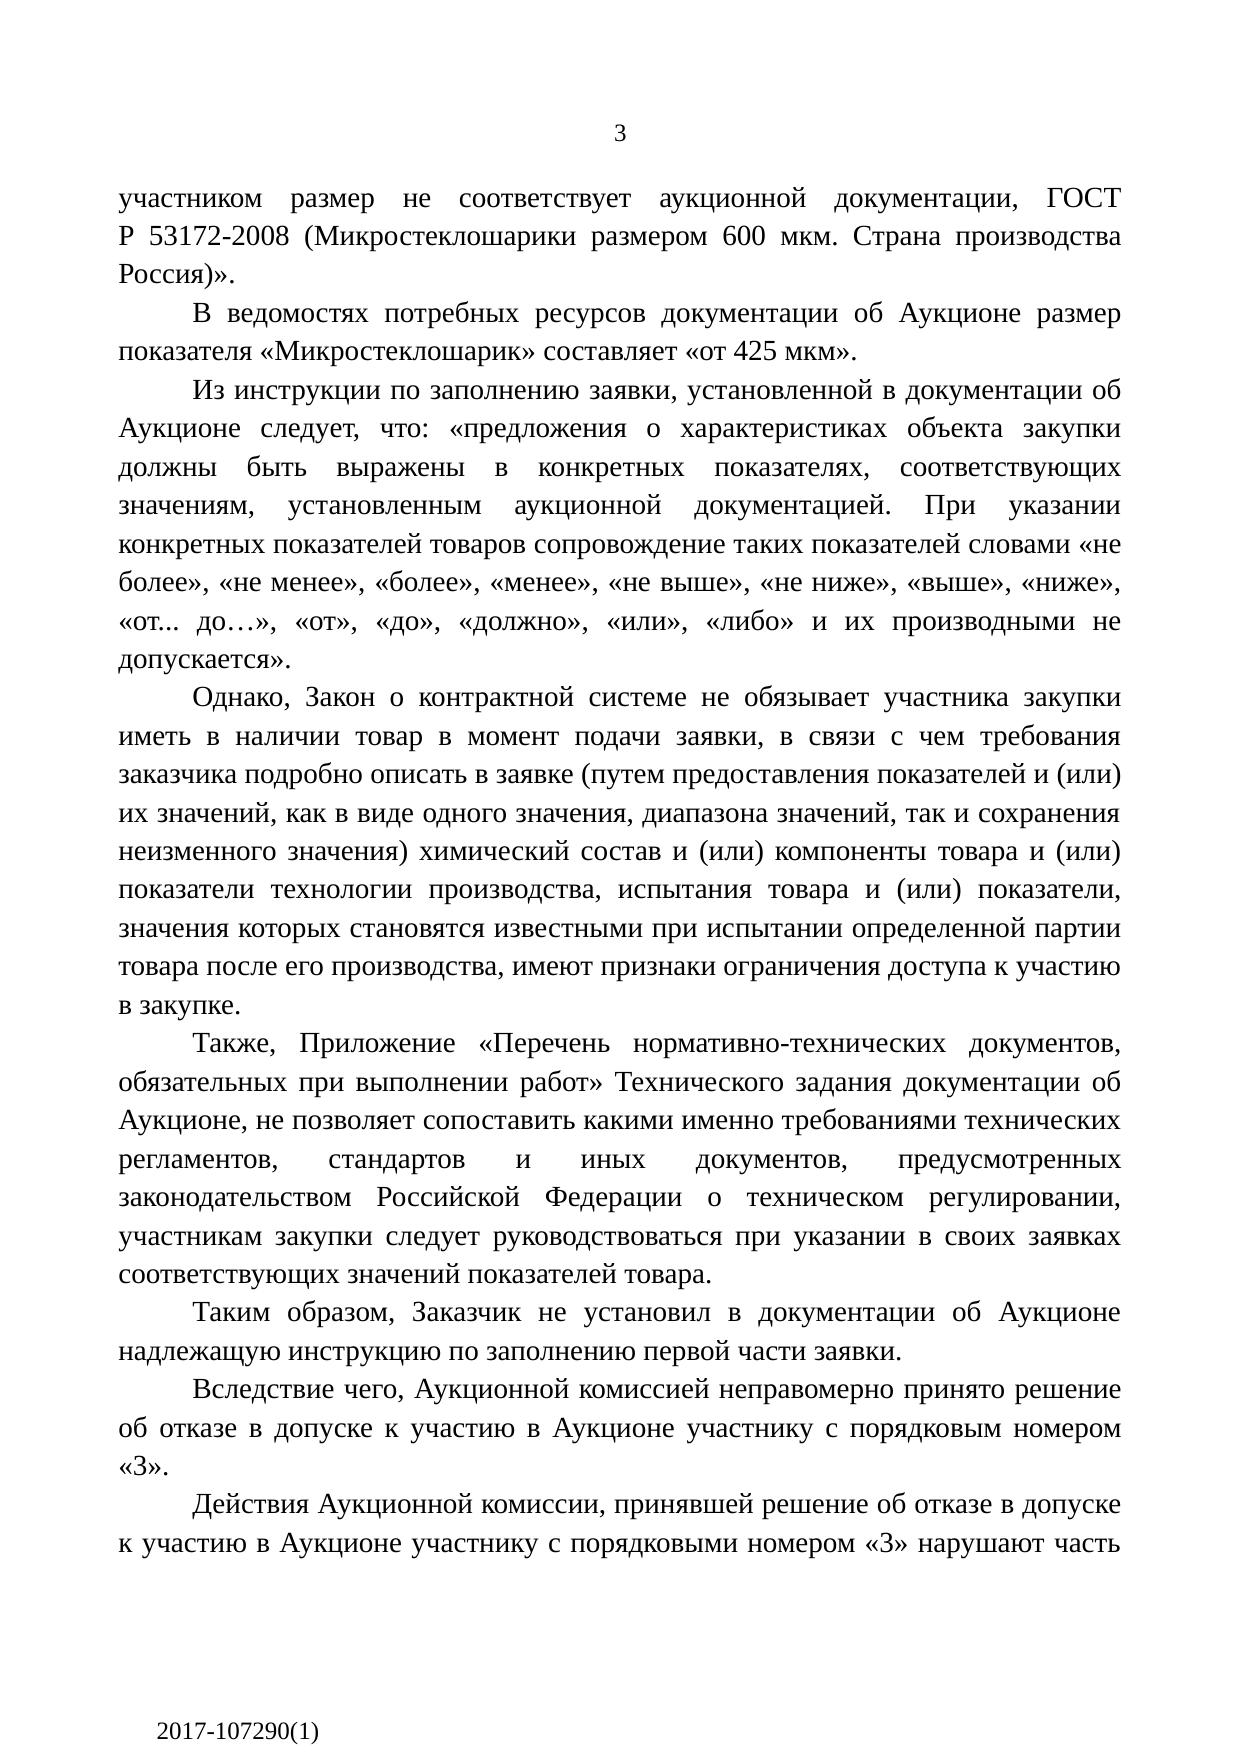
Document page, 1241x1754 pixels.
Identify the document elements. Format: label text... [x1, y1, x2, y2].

text Вследствие чего, Аукционной комиссией неправомерно принято решение об отказе в допуске к участию в Аукционе участнику с порядковым номером «3». [118, 1368, 1122, 1483]
text Однако, Закон о контрактной системе не обязывает участника закупки иметь в наличии товар в момент подачи заявки, в связи с чем требования заказчика подробно описать в заявке (путем предоставления показателей и (или) их значений, как в виде одного значения, диапазона значений, так и сохранения неизменного значения) химический состав и (или) компоненты товара и (или) показатели технологии производства, испытания товара и (или) показатели, значения которых становятся известными при испытании определенной партии товара после его производства, имеют признаки ограничения доступа к участию в закупке. [118, 676, 1122, 1022]
text Также, Приложение «Перечень нормативно-технических документов, обязательных при выполнении работ» Технического задания документации об Аукционе, не позволяет сопоставить какими именно требованиями технических регламентов, стандартов и иных документов, предусмотренных законодательством Российской Федерации о техническом регулировании, участникам закупки следует руководствоваться при указании в своих заявках соответствующих значений показателей товара. [118, 1022, 1122, 1291]
text Из инструкции по заполнению заявки, установленной в документации об Аукционе следует, что: «предложения о характеристиках объекта закупки должны быть выражены в конкретных показателях, соответствующих значениям, установленным аукционной документацией. При указании конкретных показателей товаров сопровождение таких показателей словами «не более», «не менее», «более», «менее», «не выше», «не ниже», «выше», «ниже», «от... до…», «от», «до», «должно», «или», «либо» и их производными не допускается». [118, 368, 1122, 676]
text Таким образом, Заказчик не установил в документации об Аукционе надлежащую инструкцию по заполнению первой части заявки. [118, 1291, 1122, 1368]
text Действия Аукционной комиссии, принявшей решение об отказе в допуске к участию в Аукционе участнику с порядковыми номером «3» нарушают часть [118, 1483, 1122, 1560]
text участником размер не соответствует аукционной документации, ГОСТ Р 53172-2008 (Микростеклошарики размером 600 мкм. Страна производства Россия)». [118, 176, 1122, 292]
text В ведомостях потребных ресурсов документации об Аукционе размер показателя «Микростеклошарик» составляет «от 425 мкм». [118, 292, 1122, 368]
